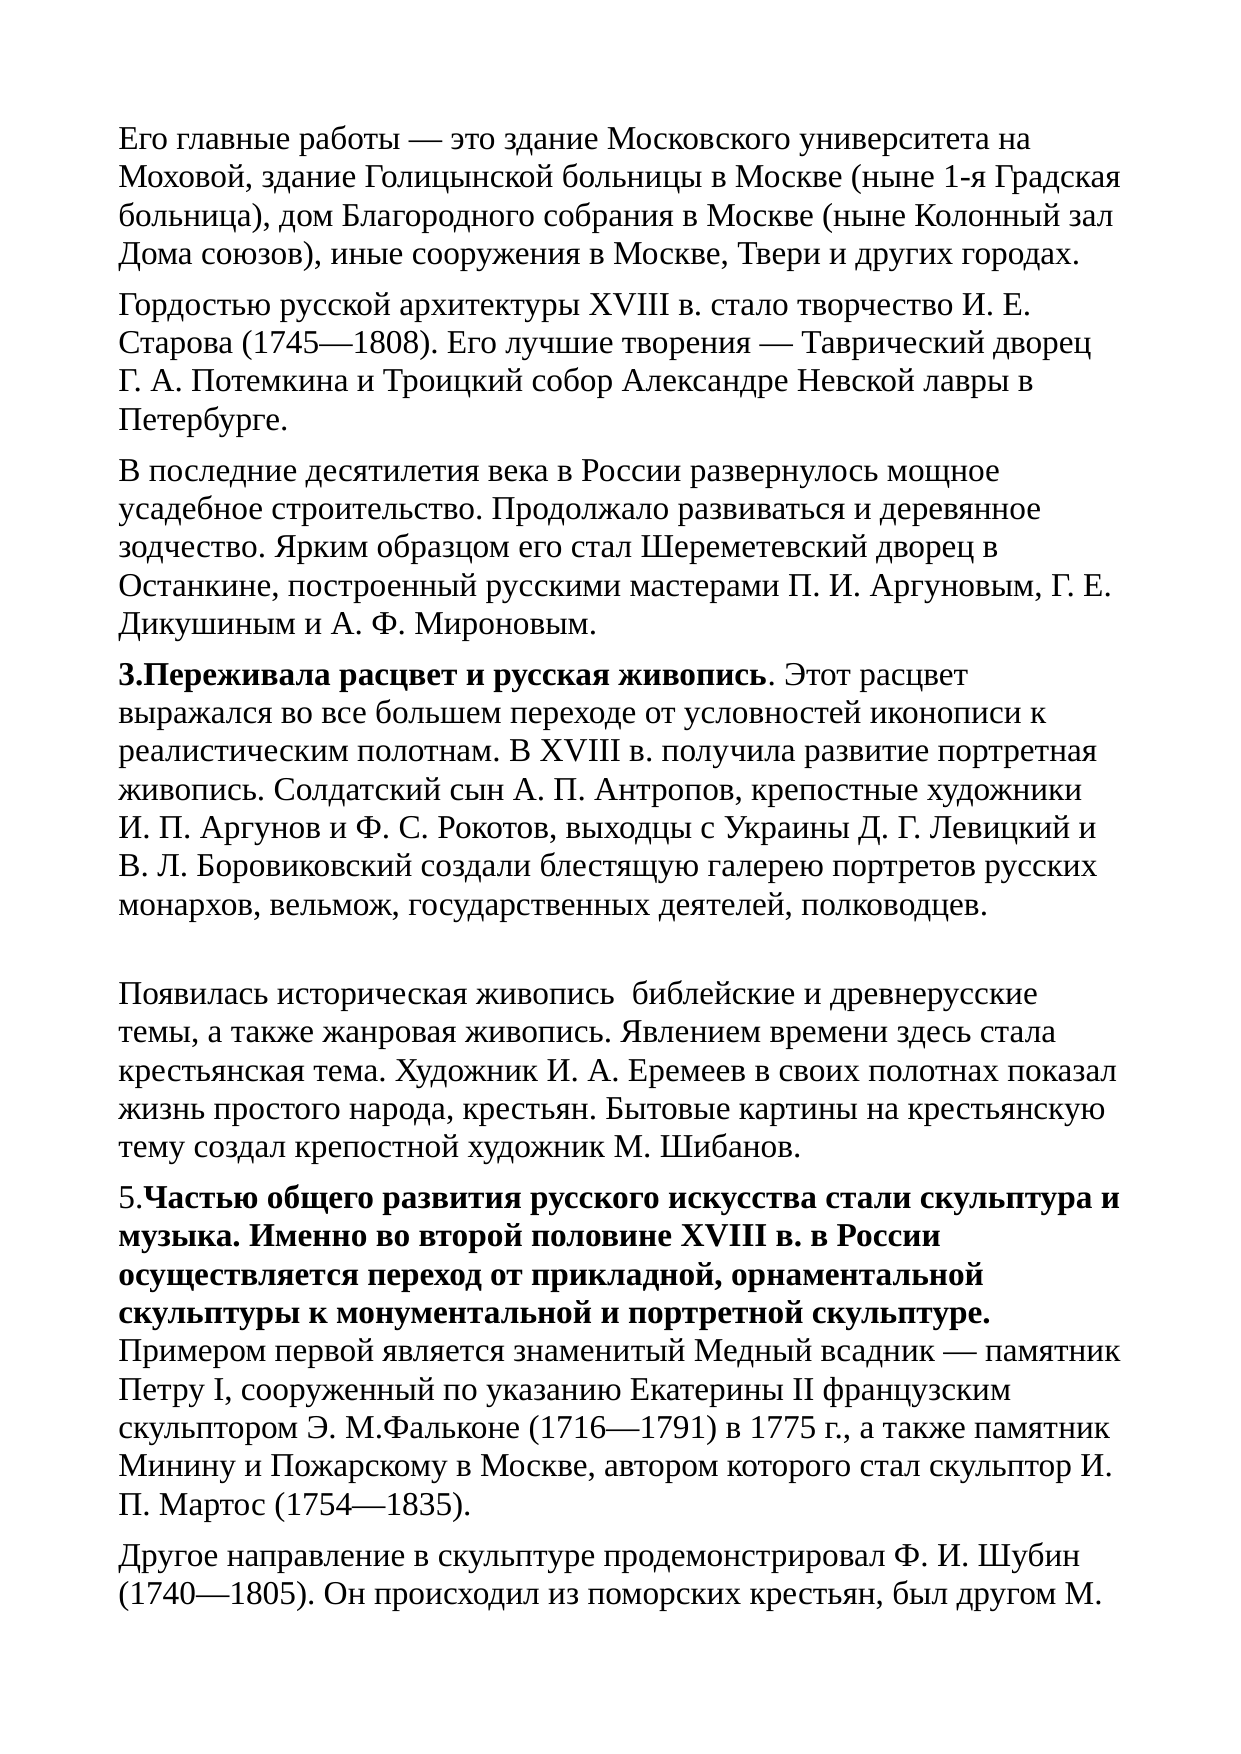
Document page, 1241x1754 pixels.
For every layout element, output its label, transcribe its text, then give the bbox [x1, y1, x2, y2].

text Появилась историческая живопись библейские и древнерусские темы, а также жанровая живопись. Явле­нием времени здесь стала крестьянская тема. Художник И. А. Еремеев в своих полотнах показал жизнь простого на­рода, крестьян. Бытовые картины на крестьянскую тему создал крепостной художник М. Шибанов. [118, 935, 1122, 1165]
text 5.Частью общего развития русского искусства стали скульптура и музыка. Именно во второй половине XVIII в. в России осуществляется переход от прикладной, орнаментальной скульптуры к монументальной и порт­ретной скульптуре. Примером первой является знамени­тый Медный всадник — памятник Петру I, сооруженный по указанию Екатерины II французским скульптором Э. М.Фальконе (1716—1791) в 1775 г., а также памят­ник Минину и Пожарскому в Москве, автором которого стал скульптор И. П. Мартос (1754—1835). [118, 1177, 1122, 1522]
text Гордостью русской архитектуры XVIII в. стало творчество И. Е. Старова (1745—1808). Его лучшие тво­рения — Таврический дворец Г. А. Потемкина и Троиц­кий собор Александре Невской лавры в Петербурге. [118, 284, 1122, 437]
text В последние десятилетия века в России развернулось мощное усадебное строительство. Продолжало разви­ваться и деревянное зодчество. Ярким образцом его стал Шереметевский дворец в Останкине, построенный рус­скими мастерами П. И. Аргуновым, Г. Е. Дикушиным и А. Ф. Мироновым. [118, 450, 1122, 641]
text Его главные работы — это здание Москов­ского университета на Моховой, здание Голицынской больницы в Москве (ныне 1-я Градская больница), дом Бла­городного собрания в Москве (ныне Колонный зал Дома со­юзов), иные сооружения в Москве, Твери и других городах. [118, 118, 1122, 271]
text Другое направление в скульптуре продемонстрировал Ф. И. Шубин (1740—1805). Он происходил из поморских крестьян, был другом М. [118, 1535, 1122, 1611]
text 3.Переживала расцвет и русская живопись. Этот расцвет выражался во все большем переходе от условностей иконописи к реалистическим полотнам. В XVIII в. полу­чила развитие портретная живопись. Солдатский сын А. П. Антропов, крепостные художники И. П. Аргунов и Ф. С. Рокотов, выходцы с Украины Д. Г. Левицкий и В. Л. Боровиковский создали блестящую галерею портретов русских монархов, вельмож, государственных дея­телей, полководцев. [118, 654, 1122, 922]
